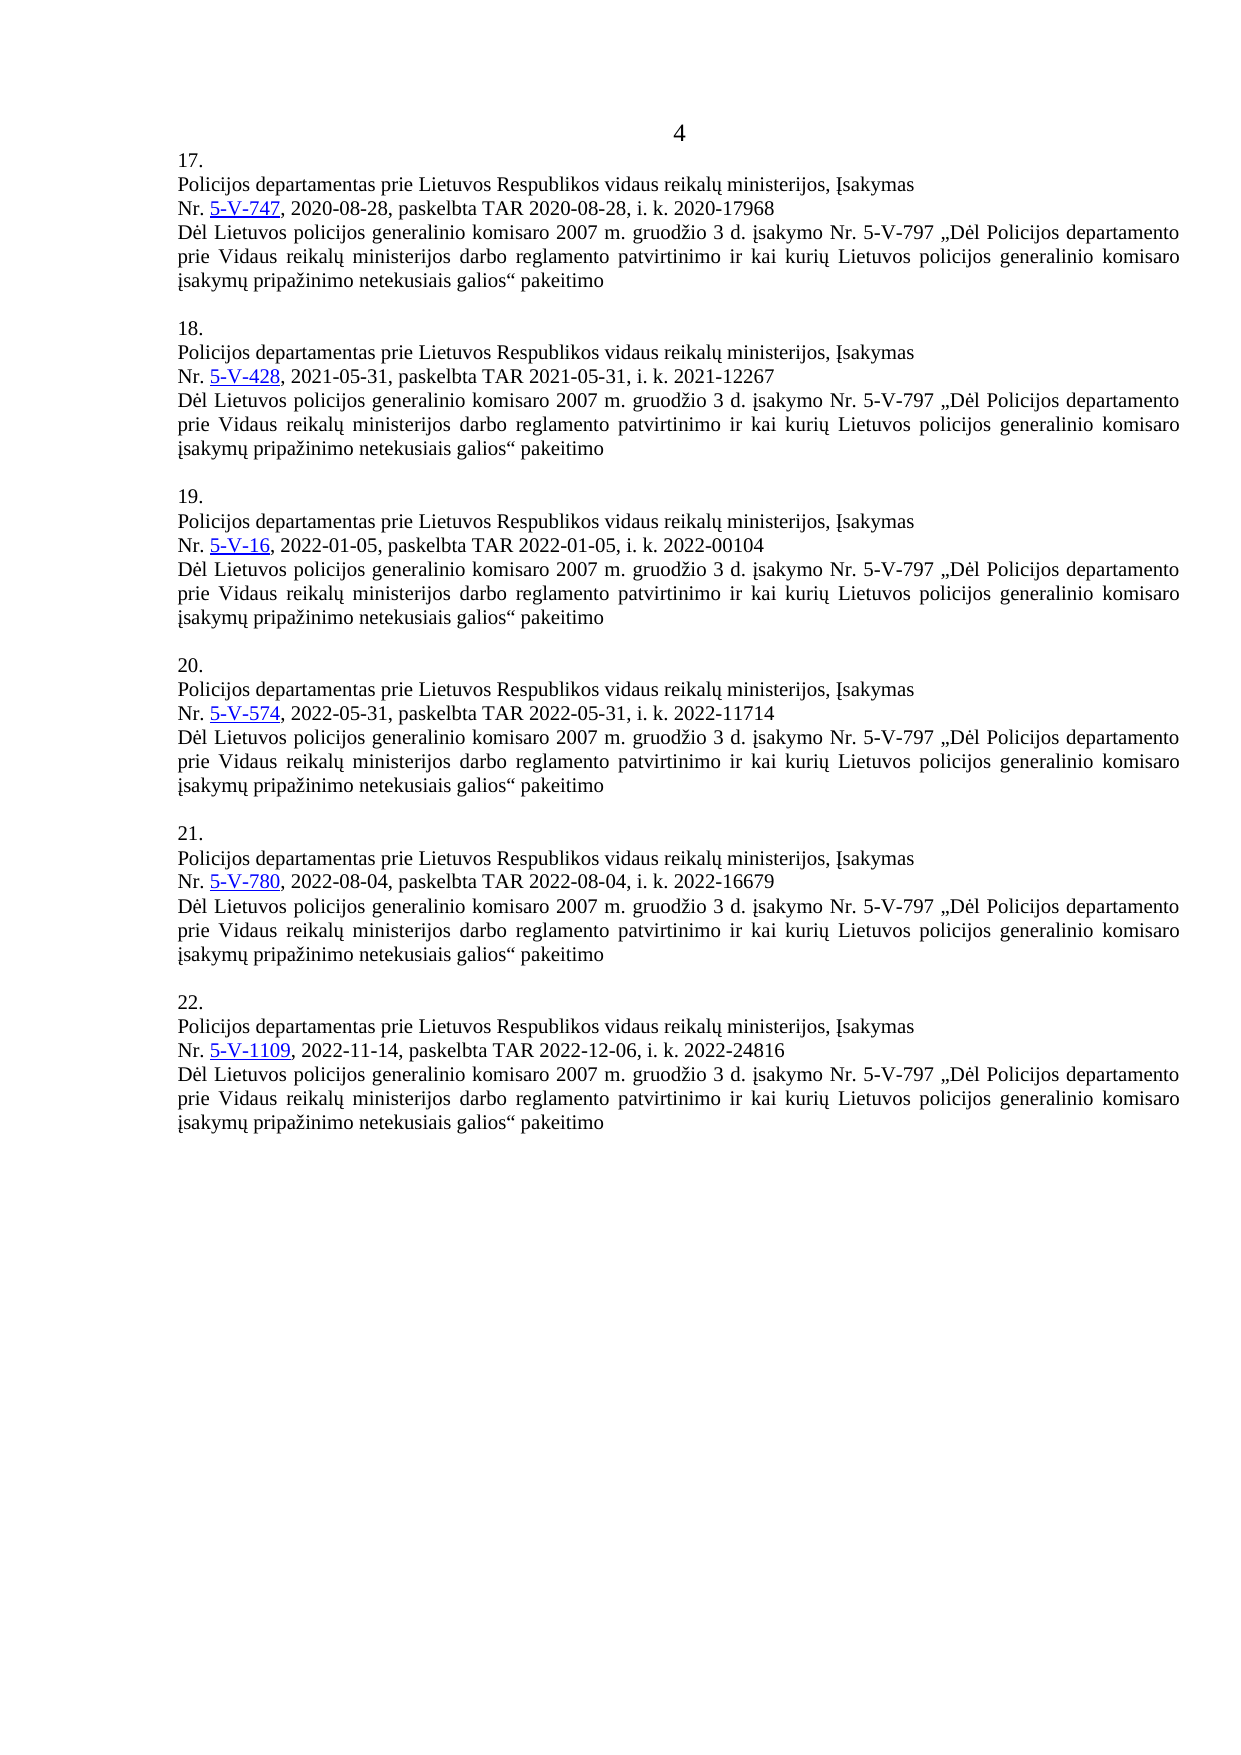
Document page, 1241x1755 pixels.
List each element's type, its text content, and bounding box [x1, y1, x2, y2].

text 17. [177, 148, 1181, 172]
text Policijos departamentas prie Lietuvos Respublikos vidaus reikalų ministerijos, Įsakymas [177, 172, 1181, 196]
text Policijos departamentas prie Lietuvos Respublikos vidaus reikalų ministerijos, Įsakymas [177, 340, 1181, 364]
text Nr. 5-V-1109, 2022-11-14, paskelbta TAR 2022-12-06, i. k. 2022-24816 [177, 1038, 1181, 1062]
text Dėl Lietuvos policijos generalinio komisaro 2007 m. gruodžio 3 d. įsakymo Nr. 5-V-797 „Dėl Policijos departamento prie Vidaus reikalų ministerijos darbo reglamento patvirtinimo ir kai kurių Lietuvos policijos generalinio komisaro įsakymų pripažinimo netekusiais galios“ pakeitimo [177, 893, 1181, 966]
text Nr. 5-V-16, 2022-01-05, paskelbta TAR 2022-01-05, i. k. 2022-00104 [177, 533, 1181, 557]
text Dėl Lietuvos policijos generalinio komisaro 2007 m. gruodžio 3 d. įsakymo Nr. 5-V-797 „Dėl Policijos departamento prie Vidaus reikalų ministerijos darbo reglamento patvirtinimo ir kai kurių Lietuvos policijos generalinio komisaro įsakymų pripažinimo netekusiais galios“ pakeitimo [177, 220, 1181, 292]
text Policijos departamentas prie Lietuvos Respublikos vidaus reikalų ministerijos, Įsakymas [177, 677, 1181, 701]
text Dėl Lietuvos policijos generalinio komisaro 2007 m. gruodžio 3 d. įsakymo Nr. 5-V-797 „Dėl Policijos departamento prie Vidaus reikalų ministerijos darbo reglamento patvirtinimo ir kai kurių Lietuvos policijos generalinio komisaro įsakymų pripažinimo netekusiais galios“ pakeitimo [177, 557, 1181, 629]
text Nr. 5-V-747, 2020-08-28, paskelbta TAR 2020-08-28, i. k. 2020-17968 [177, 196, 1181, 220]
text 18. [177, 316, 1181, 340]
text Dėl Lietuvos policijos generalinio komisaro 2007 m. gruodžio 3 d. įsakymo Nr. 5-V-797 „Dėl Policijos departamento prie Vidaus reikalų ministerijos darbo reglamento patvirtinimo ir kai kurių Lietuvos policijos generalinio komisaro įsakymų pripažinimo netekusiais galios“ pakeitimo [177, 725, 1181, 797]
text 20. [177, 653, 1181, 677]
text Nr. 5-V-780, 2022-08-04, paskelbta TAR 2022-08-04, i. k. 2022-16679 [177, 869, 1181, 893]
text 22. [177, 990, 1181, 1014]
text Policijos departamentas prie Lietuvos Respublikos vidaus reikalų ministerijos, Įsakymas [177, 1014, 1181, 1038]
text Nr. 5-V-574, 2022-05-31, paskelbta TAR 2022-05-31, i. k. 2022-11714 [177, 701, 1181, 725]
text Dėl Lietuvos policijos generalinio komisaro 2007 m. gruodžio 3 d. įsakymo Nr. 5-V-797 „Dėl Policijos departamento prie Vidaus reikalų ministerijos darbo reglamento patvirtinimo ir kai kurių Lietuvos policijos generalinio komisaro įsakymų pripažinimo netekusiais galios“ pakeitimo [177, 1062, 1181, 1134]
text 19. [177, 484, 1181, 508]
text Policijos departamentas prie Lietuvos Respublikos vidaus reikalų ministerijos, Įsakymas [177, 508, 1181, 533]
text Dėl Lietuvos policijos generalinio komisaro 2007 m. gruodžio 3 d. įsakymo Nr. 5-V-797 „Dėl Policijos departamento prie Vidaus reikalų ministerijos darbo reglamento patvirtinimo ir kai kurių Lietuvos policijos generalinio komisaro įsakymų pripažinimo netekusiais galios“ pakeitimo [177, 388, 1181, 460]
text Policijos departamentas prie Lietuvos Respublikos vidaus reikalų ministerijos, Įsakymas [177, 845, 1181, 869]
text Nr. 5-V-428, 2021-05-31, paskelbta TAR 2021-05-31, i. k. 2021-12267 [177, 364, 1181, 388]
text 21. [177, 821, 1181, 845]
